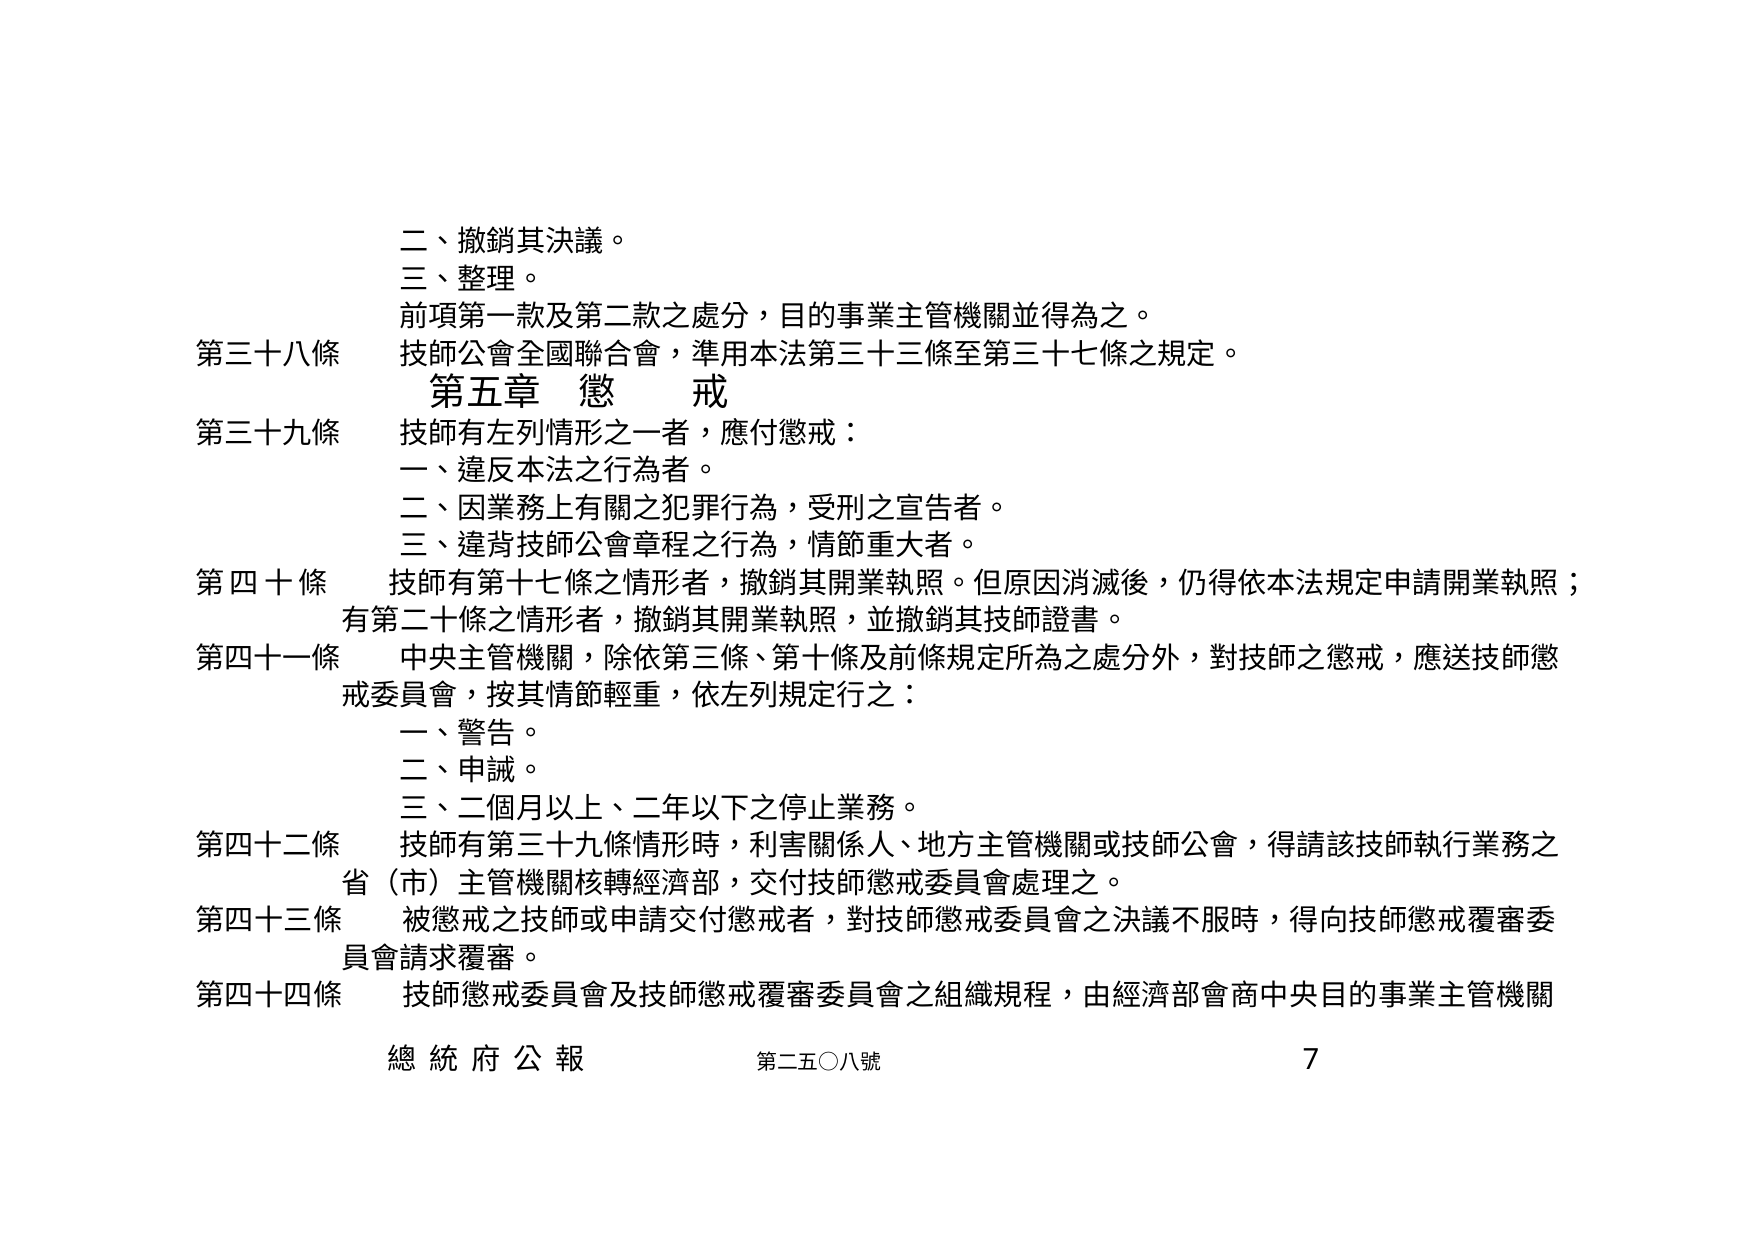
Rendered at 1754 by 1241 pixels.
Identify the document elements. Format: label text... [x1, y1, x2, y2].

text 第五章 懲 戒 [428, 372, 1559, 413]
text 二、申誡。 [399, 751, 1559, 788]
text 第四十三條 被懲戒之技師或申請交付懲戒者，對技師懲戒委員會之決議不服時，得向技師懲戒覆審委員會請求覆審。 [195, 901, 1559, 976]
text 一、警告。 [399, 713, 1559, 751]
text 第四十一條 中央主管機關，除依第三條、第十條及前條規定所為之處分外，對技師之懲戒，應送技師懲戒委員會，按其情節輕重，依左列規定行之： [195, 638, 1559, 713]
text 第三十九條 技師有左列情形之一者，應付懲戒： [195, 413, 1559, 451]
text 第四十二條 技師有第三十九條情形時，利害關係人、地方主管機關或技師公會，得請該技師執行業務之省（市）主管機關核轉經濟部，交付技師懲戒委員會處理之。 [195, 826, 1559, 901]
text 三、二個月以上、二年以下之停止業務。 [399, 788, 1559, 826]
text 三、違背技師公會章程之行為，情節重大者。 [399, 526, 1559, 563]
text 前項第一款及第二款之處分，目的事業主管機關並得為之。 [341, 297, 1559, 334]
text 三、整理。 [399, 259, 1559, 297]
text 第三十八條 技師公會全國聯合會，準用本法第三十三條至第三十七條之規定。 [195, 334, 1559, 372]
text 第四十條 技師有第十七條之情形者，撤銷其開業執照。但原因消滅後，仍得依本法規定申請開業執照；有第二十條之情形者，撤銷其開業執照，並撤銷其技師證書。 [195, 563, 1559, 638]
text 第四十四條 技師懲戒委員會及技師懲戒覆審委員會之組織規程，由經濟部會商中央目的事業主管機關 [195, 976, 1559, 1013]
text 二、撤銷其決議。 [399, 222, 1559, 259]
text 一、違反本法之行為者。 [399, 451, 1559, 488]
text 二、因業務上有關之犯罪行為，受刑之宣告者。 [399, 488, 1559, 526]
